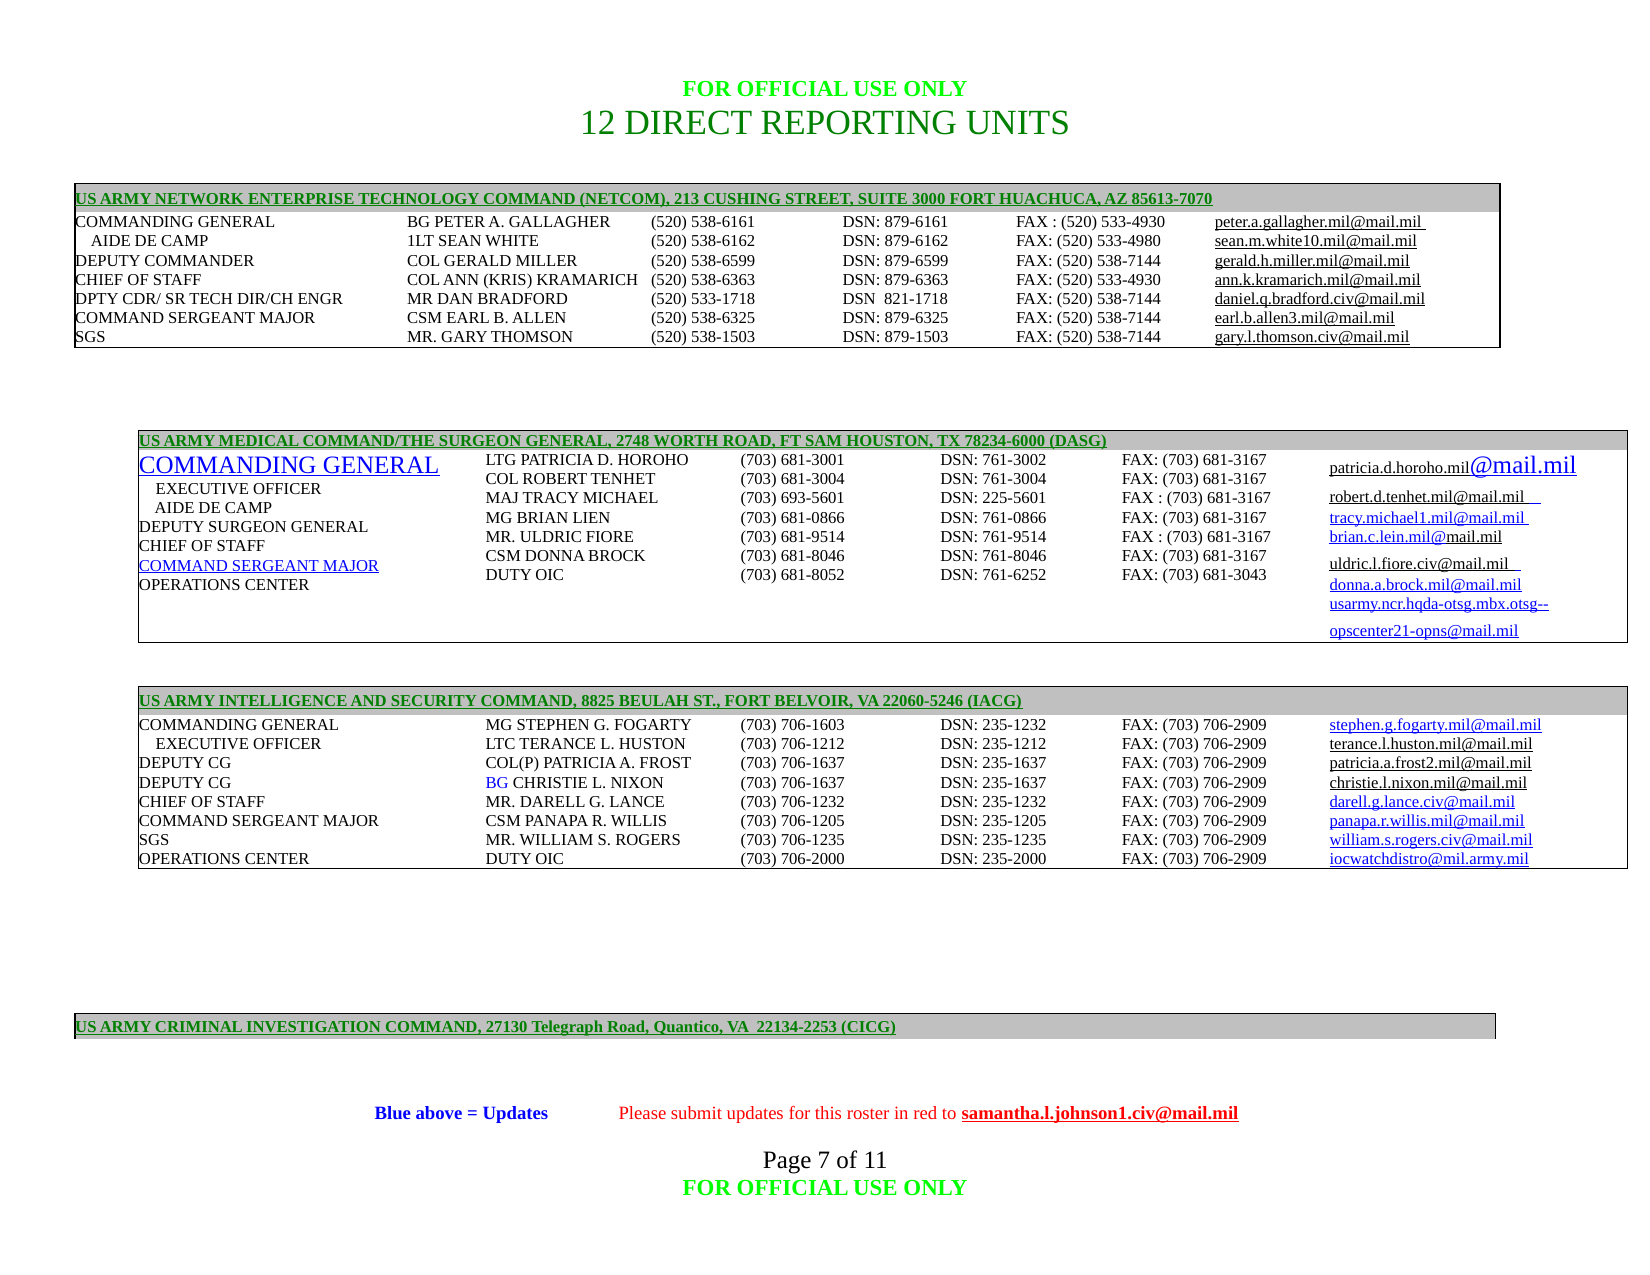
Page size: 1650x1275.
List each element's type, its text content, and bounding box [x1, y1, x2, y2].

table_header US ARMY MEDICAL COMMAND/THE SURGEON GENERAL, 2748 WORTH ROAD, FT SAM HOUSTON, TX 78234-6000 (DASG) [139, 431, 1627, 450]
table_cell COMMANDING GENERAL EXECUTIVE OFFICER DEPUTY CG DEPUTY CG CHIEF OF STAFF COMMAND SERGEANT MAJOR SGS OPERATIONS CENTER [139, 715, 485, 868]
table_cell (703) 706-1603 (703) 706-1212 (703) 706-1637 (703) 706-1637 (703) 706-1232 (703) 706-1205 (703) 706-1235 (703) 706-2000 [740, 715, 940, 868]
table_cell LTG PATRICIA D. HOROHO COL ROBERT TENHET MAJ TRACY MICHAEL MG BRIAN LIEN MR. ULDRIC FIORE CSM DONNA BROCK DUTY OIC [485, 450, 740, 642]
table_cell MG STEPHEN G. FOGARTY LTC TERANCE L. HUSTON COL(P) PATRICIA A. FROST BG CHRISTIE L. NIXON MR. DARELL G. LANCE CSM PANAPA R. WILLIS MR. WILLIAM S. ROGERS DUTY OIC [485, 715, 740, 868]
table_cell COMMANDING GENERAL EXECUTIVE OFFICER AIDE DE CAMP DEPUTY SURGEON GENERAL CHIEF OF STAFF COMMAND SERGEANT MAJOR OPERATIONS CENTER [139, 450, 485, 642]
table_cell DSN: 879-6161 DSN: 879-6162 DSN: 879-6599 DSN: 879-6363 DSN 821-1718 DSN: 879-6325 DSN: 879-1503 [842, 212, 1016, 347]
table_cell (703) 681-3001 (703) 681-3004 (703) 693-5601 (703) 681-0866 (703) 681-9514 (703) 681-8046 (703) 681-8052 [740, 450, 940, 642]
table_cell (520) 538-6161 (520) 538-6162 (520) 538-6599 (520) 538-6363 (520) 533-1718 (520) 538-6325 (520) 538-1503 [651, 212, 842, 347]
table_cell peter.a.gallagher.mil@mail.mil sean.m.white10.mil@mail.mil gerald.h.miller.mil@mail.mil ann.k.kramarich.mil@mail.mil daniel.q.bradford.civ@mail.mil earl.b.allen3.mil@mail.mil gary.l.thomson.civ@mail.mil [1215, 212, 1499, 347]
table_cell FAX: (703) 706-2909 FAX: (703) 706-2909 FAX: (703) 706-2909 FAX: (703) 706-2909 FAX: (703) 706-2909 FAX: (703) 706-2909 FAX: (703) 706-2909 FAX: (703) 706-2909 [1122, 715, 1329, 868]
table_cell FAX : (520) 533-4930 FAX: (520) 533-4980 FAX: (520) 538-7144 FAX: (520) 533-4930 FAX: (520) 538-7144 FAX: (520) 538-7144 FAX: (520) 538-7144 [1016, 212, 1214, 347]
table_cell FAX: (703) 681-3167 FAX: (703) 681-3167 FAX : (703) 681-3167 FAX: (703) 681-3167 FAX : (703) 681-3167 FAX: (703) 681-3167 FAX: (703) 681-3043 [1122, 450, 1329, 642]
table_cell DSN: 235-1232 DSN: 235-1212 DSN: 235-1637 DSN: 235-1637 DSN: 235-1232 DSN: 235-1205 DSN: 235-1235 DSN: 235-2000 [940, 715, 1122, 868]
table_cell stephen.g.fogarty.mil@mail.mil terance.l.huston.mil@mail.mil patricia.a.frost2.mil@mail.mil christie.l.nixon.mil@mail.mil darell.g.lance.civ@mail.mil panapa.r.willis.mil@mail.mil william.s.rogers.civ@mail.mil iocwatchdistro@mil.army.mil [1329, 715, 1627, 868]
table_header US ARMY INTELLIGENCE AND SECURITY COMMAND, 8825 BEULAH ST., FORT BELVOIR, VA 22060-5246 (IACG) [139, 687, 1627, 715]
table_cell DSN: 761-3002 DSN: 761-3004 DSN: 225-5601 DSN: 761-0866 DSN: 761-9514 DSN: 761-8046 DSN: 761-6252 [940, 450, 1122, 642]
table_cell COMMANDING GENERAL AIDE DE CAMP DEPUTY COMMANDER CHIEF OF STAFF DPTY CDR/ SR TECH DIR/CH ENGR COMMAND SERGEANT MAJOR SGS [76, 212, 407, 347]
table_header US ARMY NETWORK ENTERPRISE TECHNOLOGY COMMAND (NETCOM), 213 CUSHING STREET, SUITE 3000 FORT HUACHUCA, AZ 85613-7070 [76, 184, 1499, 212]
table_header US ARMY CRIMINAL INVESTIGATION COMMAND, 27130 Telegraph Road, Quantico, VA 22134-2253 (CICG) [76, 1014, 1495, 1039]
text 12 DIRECT REPORTING UNITS [150, 101, 1500, 142]
table_cell patricia.d.horoho.mil@mail.mil robert.d.tenhet.mil@mail.mil tracy.michael1.mil@mail.mil brian.c.lein.mil@mail.mil uldric.l.fiore.civ@mail.mil donna.a.brock.mil@mail.mil usarmy.ncr.hqda-otsg.mbx.otsg--opscenter21-opns@mail.mil [1329, 450, 1627, 642]
table_cell BG PETER A. GALLAGHER 1LT SEAN WHITE COL GERALD MILLER COL ANN (KRIS) KRAMARICH MR DAN BRADFORD CSM EARL B. ALLEN MR. GARY THOMSON [407, 212, 651, 347]
